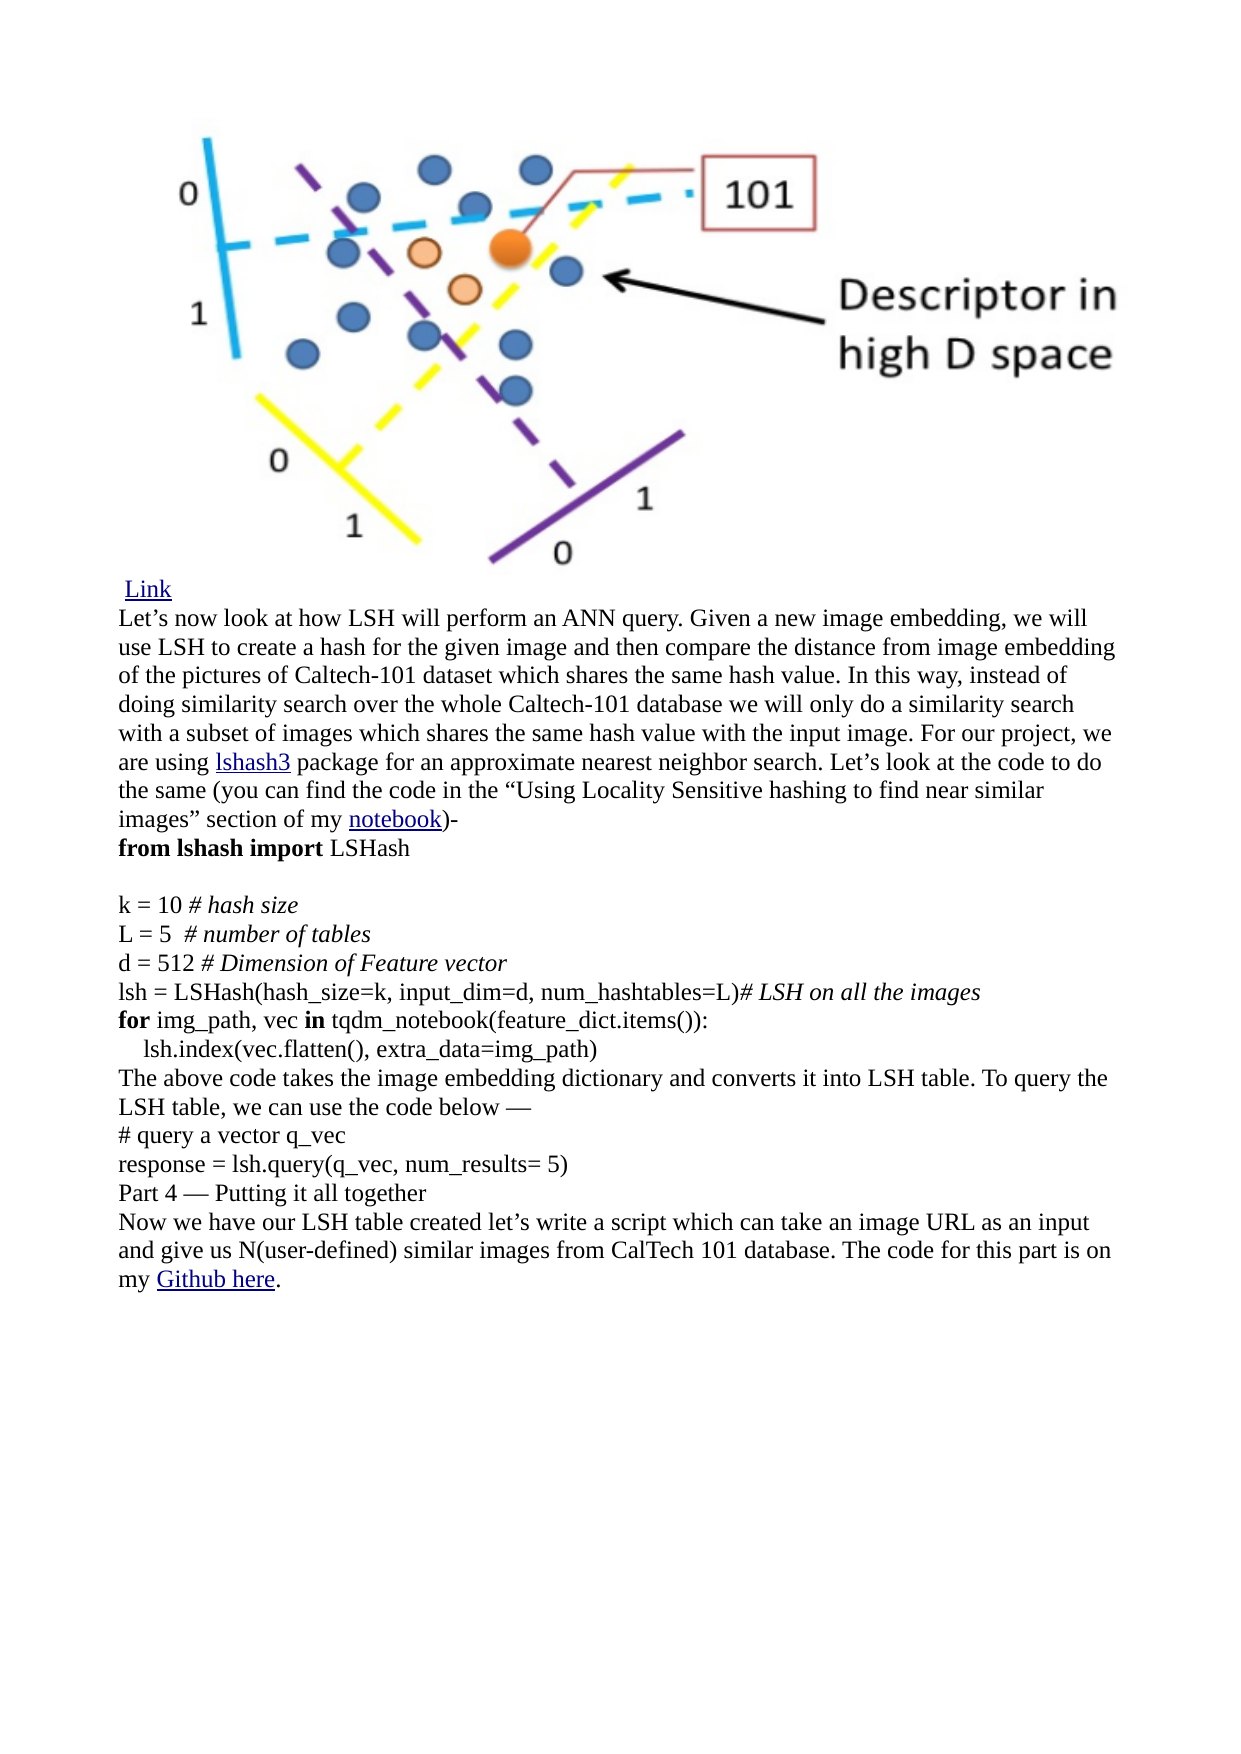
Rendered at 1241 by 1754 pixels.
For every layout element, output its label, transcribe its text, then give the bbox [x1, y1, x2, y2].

text # query a vector q_vec [118, 1121, 1122, 1149]
text from lshash import LSHash [118, 833, 1122, 862]
text Part 4 — Putting it all together [118, 1178, 1122, 1207]
text L = 5 # number of tables [118, 919, 1122, 948]
text response = lsh.query(q_vec, num_results= 5) [118, 1149, 1122, 1178]
text lsh = LSHash(hash_size=k, input_dim=d, num_hashtables=L)# LSH on all the images [118, 977, 1122, 1006]
text Let’s now look at how LSH will perform an ANN query. Given a new image embedding, we will use LSH to create a hash for the given image and then compare the distance from image embedding of the pictures of Caltech-101 dataset which shares the same hash value. In this way, instead of doing similarity search over the whole Caltech-101 database we will only do a similarity search with a subset of images which shares the same hash value with the input image. For our project, we are using lshash3 package for an approximate nearest neighbor search. Let’s look at the code to do the same (you can find the code in the “Using Locality Sensitive hashing to find near similar images” section of my notebook)- [118, 603, 1122, 833]
text Now we have our LSH table created let’s write a script which can take an image URL as an input and give us N(user-defined) similar images from CalTech 101 database. The code for this part is on my Github here. [118, 1207, 1122, 1293]
text k = 10 # hash size [118, 891, 1122, 919]
text for img_path, vec in tqdm_notebook(feature_dict.items()): [118, 1006, 1122, 1034]
text Link [118, 575, 1122, 603]
picture [118, 118, 1200, 575]
text lsh.index(vec.flatten(), extra_data=img_path) [118, 1034, 1122, 1063]
text The above code takes the image embedding dictionary and converts it into LSH table. To query the LSH table, we can use the code below — [118, 1063, 1122, 1121]
text d = 512 # Dimension of Feature vector [118, 948, 1122, 977]
